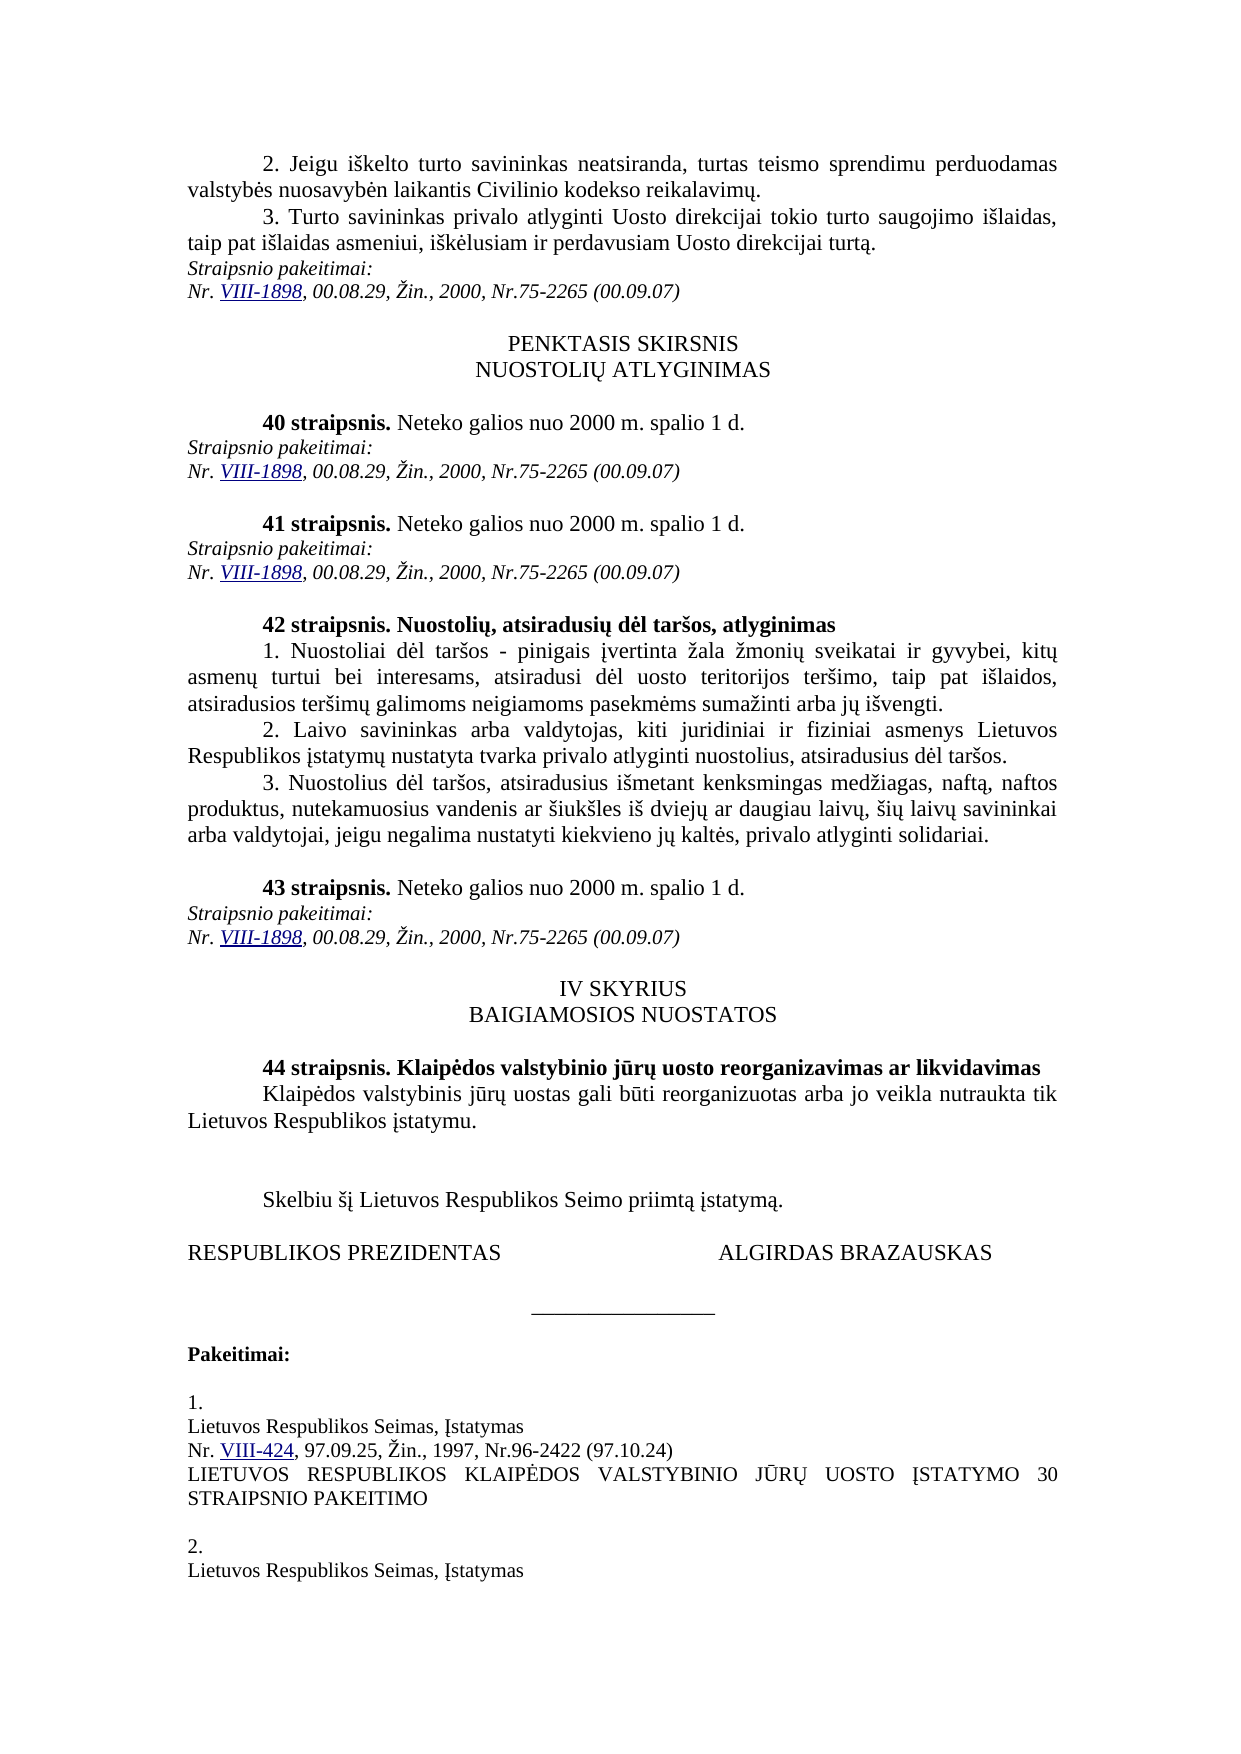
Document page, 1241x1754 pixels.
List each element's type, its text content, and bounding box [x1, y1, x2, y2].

text NUOSTOLIŲ ATLYGINIMAS [187, 356, 1059, 383]
text Pakeitimai: [187, 1318, 1059, 1366]
text 2. [187, 1534, 1059, 1558]
text RESPUBLIKOS PREZIDENTAS ALGIRDAS BRAZAUSKAS [187, 1238, 1059, 1265]
text 43 straipsnis. Neteko galios nuo 2000 m. spalio 1 d. [187, 874, 1059, 901]
text 2. Laivo savininkas arba valdytojas, kiti juridiniai ir fiziniai asmenys Lietuvos Respublikos įstatymų nustatyta tvarka privalo atlyginti nuostolius, atsiradusius dėl taršos. [187, 716, 1059, 769]
text PENKTASIS SKIRSNIS [187, 330, 1059, 356]
text Straipsnio pakeitimai: [187, 901, 1059, 924]
text Nr. VIII-1898, 00.08.29, Žin., 2000, Nr.75-2265 (00.09.07) [187, 924, 1059, 949]
text Lietuvos Respublikos Seimas, Įstatymas [187, 1558, 1059, 1582]
text Straipsnio pakeitimai: [187, 255, 1059, 279]
text Nr. VIII-1898, 00.08.29, Žin., 2000, Nr.75-2265 (00.09.07) [187, 560, 1059, 584]
text Skelbiu šį Lietuvos Respublikos Seimo priimtą įstatymą. [187, 1186, 1059, 1212]
text 40 straipsnis. Neteko galios nuo 2000 m. spalio 1 d. [187, 409, 1059, 435]
text Nr. VIII-1898, 00.08.29, Žin., 2000, Nr.75-2265 (00.09.07) [187, 279, 1059, 303]
text IV SKYRIUS [187, 975, 1059, 1001]
text 1. Nuostoliai dėl taršos - pinigais įvertinta žala žmonių sveikatai ir gyvybei, kitų asmenų turtui bei interesams, atsiradusi dėl uosto teritorijos teršimo, taip pat išlaidos, atsiradusios teršimų galimoms neigiamoms pasekmėms sumažinti arba jų išvengti. [187, 637, 1059, 716]
text Lietuvos Respublikos Seimas, Įstatymas [187, 1414, 1059, 1438]
text Klaipėdos valstybinis jūrų uostas gali būti reorganizuotas arba jo veikla nutraukta tik Lietuvos Respublikos įstatymu. [187, 1080, 1059, 1133]
text Nr. VIII-424, 97.09.25, Žin., 1997, Nr.96-2422 (97.10.24) [187, 1438, 1059, 1462]
text LIETUVOS RESPUBLIKOS KLAIPĖDOS VALSTYBINIO JŪRŲ UOSTO ĮSTATYMO 30 STRAIPSNIO PAKEITIMO [187, 1462, 1059, 1510]
text 3. Nuostolius dėl taršos, atsiradusius išmetant kenksmingas medžiagas, naftą, naftos produktus, nutekamuosius vandenis ar šiukšles iš dviejų ar daugiau laivų, šių laivų savininkai arba valdytojai, jeigu negalima nustatyti kiekvieno jų kaltės, privalo atlyginti solidariai. [187, 769, 1059, 848]
text 1. [187, 1390, 1059, 1414]
text BAIGIAMOSIOS NUOSTATOS [187, 1001, 1059, 1028]
text 41 straipsnis. Neteko galios nuo 2000 m. spalio 1 d. [187, 510, 1059, 536]
text Straipsnio pakeitimai: [187, 435, 1059, 459]
text 42 straipsnis. Nuostolių, atsiradusių dėl taršos, atlyginimas [187, 611, 1059, 637]
text 2. Jeigu iškelto turto savininkas neatsiranda, turtas teismo sprendimu perduodamas valstybės nuosavybėn laikantis Civilinio kodekso reikalavimų. [187, 150, 1059, 203]
text 3. Turto savininkas privalo atlyginti Uosto direkcijai tokio turto saugojimo išlaidas, taip pat išlaidas asmeniui, iškėlusiam ir perdavusiam Uosto direkcijai turtą. [187, 203, 1059, 255]
text 44 straipsnis. Klaipėdos valstybinio jūrų uosto reorganizavimas ar likvidavimas [187, 1054, 1059, 1080]
text Straipsnio pakeitimai: [187, 536, 1059, 560]
text Nr. VIII-1898, 00.08.29, Žin., 2000, Nr.75-2265 (00.09.07) [187, 459, 1059, 483]
text ________________ [187, 1291, 1059, 1318]
